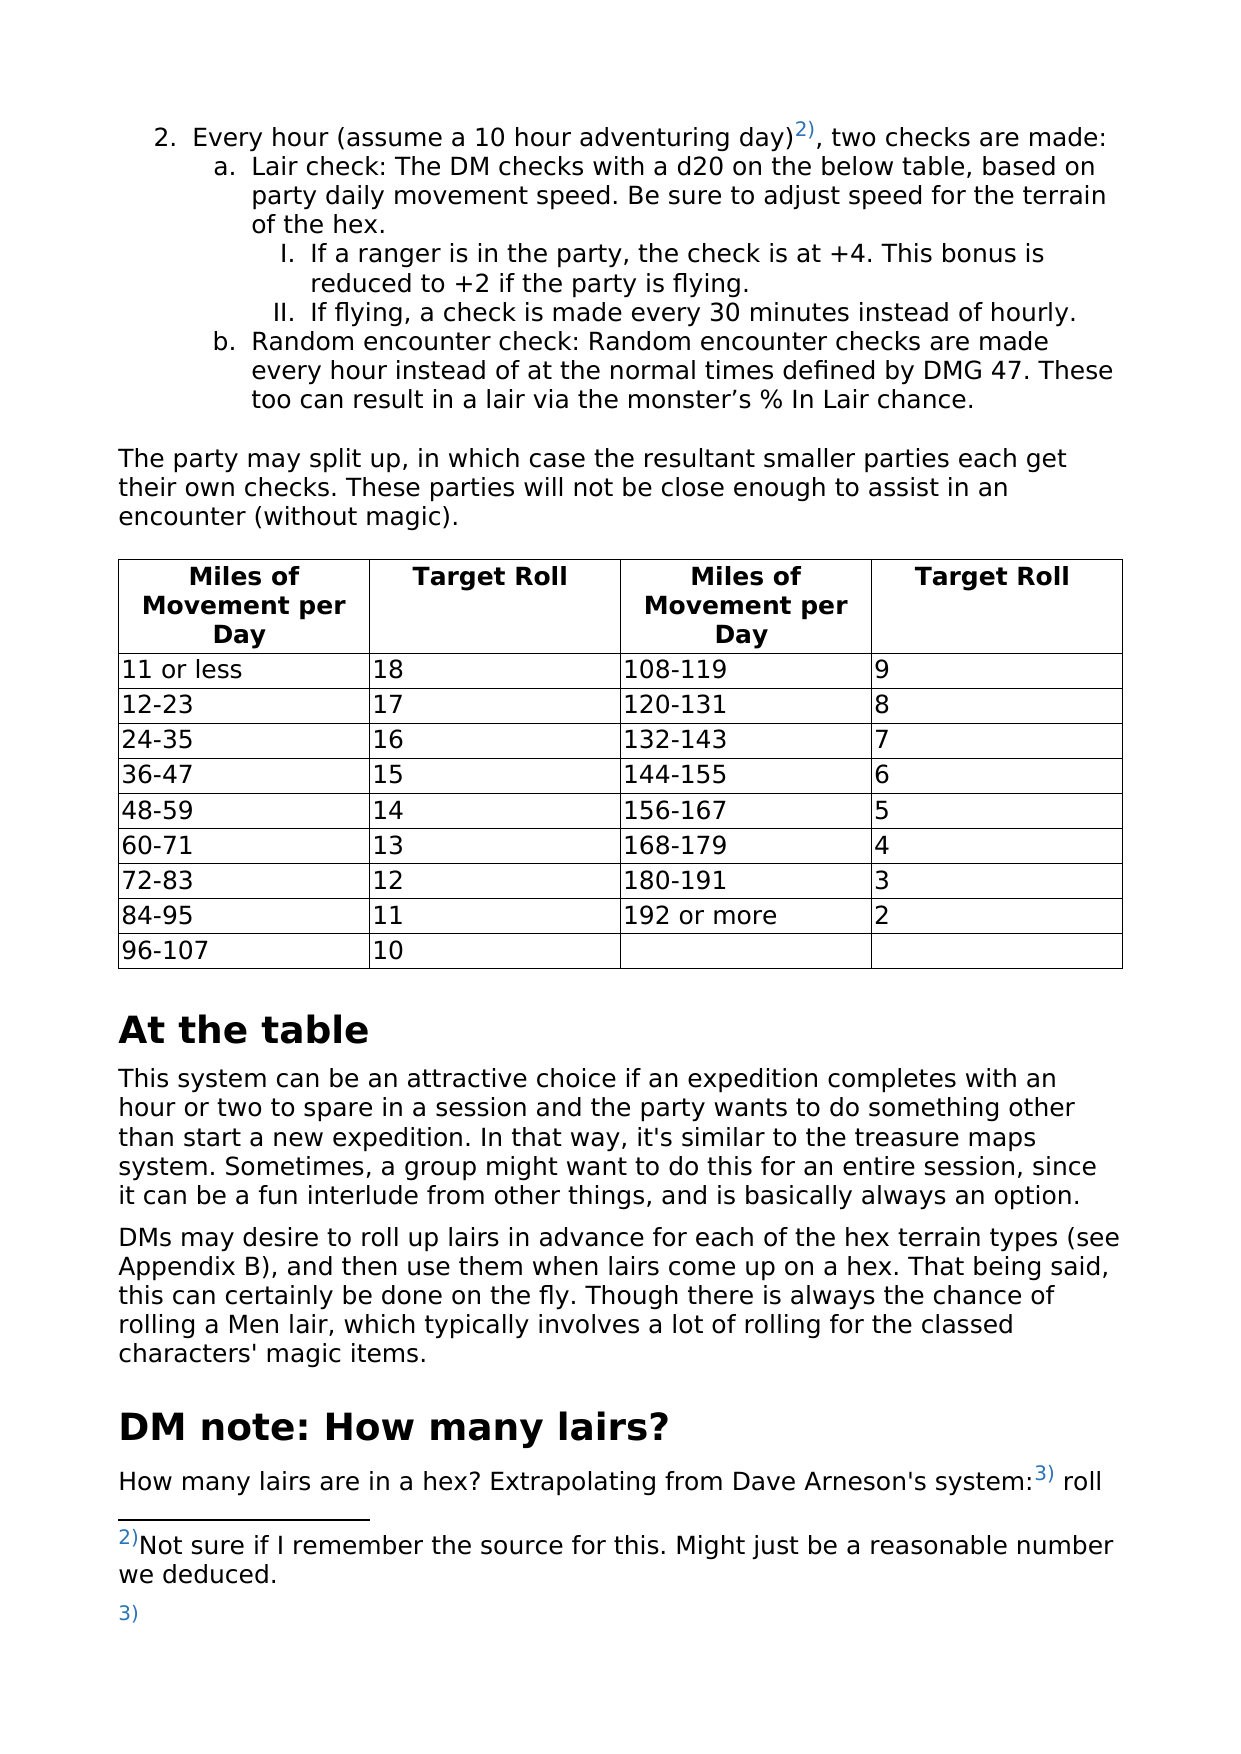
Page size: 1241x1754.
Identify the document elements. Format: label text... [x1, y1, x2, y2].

table_cell 12-23 [119, 689, 369, 723]
table_cell 96-107 [119, 934, 369, 968]
table_cell 6 [872, 759, 1122, 793]
subtitle At the table [118, 1008, 1122, 1052]
table_cell 72-83 [119, 864, 369, 898]
table_cell [621, 934, 871, 968]
list If a ranger is in the party, the check is at +4. This bonus is reduced to +2 if the party is flying. [295, 240, 1122, 298]
list Not sure if I remember the source for this. Might just be a reasonable number we deduced. [118, 1526, 1122, 1589]
table_cell 4 [872, 829, 1122, 863]
table_cell 17 [370, 689, 620, 723]
table_cell 16 [370, 724, 620, 758]
table_cell 60-71 [119, 829, 369, 863]
table_cell 48-59 [119, 794, 369, 828]
table_cell 13 [370, 829, 620, 863]
table_cell 36-47 [119, 759, 369, 793]
table_cell 84-95 [119, 899, 369, 933]
table_cell 11 [370, 899, 620, 933]
text This system can be an attractive choice if an expedition completes with an hour or two to spare in a session and the party wants to do something other than start a new expedition. In that way, it's similar to the treasure maps system. Sometimes, a group might want to do this for an entire session, since it can be a fun interlude from other things, and is basically always an option. [118, 1064, 1122, 1210]
text How many lairs are in a hex? Extrapolating from Dave Arneson's system: roll a d10: 1-4 = that many lairs, 5-0 = no lairs. Players should of course not know how many lairs are in a hex. [118, 1462, 1122, 1496]
table_cell 9 [872, 654, 1122, 687]
table_cell 168-179 [621, 829, 871, 863]
table_cell 192 or more [621, 899, 871, 933]
table_header Miles of Movement per Day [119, 560, 369, 652]
table_cell 2 [872, 899, 1122, 933]
table_cell 156-167 [621, 794, 871, 828]
table_cell 180-191 [621, 864, 871, 898]
table_header Miles of Movement per Day [621, 560, 871, 652]
table_cell 12 [370, 864, 620, 898]
list If flying, a check is made every 30 minutes instead of hourly. [295, 298, 1122, 327]
table_cell 132-143 [621, 724, 871, 758]
table_cell 3 [872, 864, 1122, 898]
list Random encounter check: Random encounter checks are made every hour instead of at the normal times defined by DMG 47. These too can result in a lair via the monster’s % In Lair chance. [236, 327, 1122, 415]
table_cell 18 [370, 654, 620, 687]
table_cell 10 [370, 934, 620, 968]
table_header Target Roll [370, 560, 620, 652]
table_cell 7 [872, 724, 1122, 758]
table_cell 120-131 [621, 689, 871, 723]
table_cell 144-155 [621, 759, 871, 793]
table_cell 108-119 [621, 654, 871, 687]
table_cell 14 [370, 794, 620, 828]
subtitle DM note: How many lairs? [118, 1406, 1122, 1450]
list Lair check: The DM checks with a d20 on the below table, based on party daily movement speed. Be sure to adjust speed for the terrain of the hex. [236, 152, 1122, 240]
text The party may split up, in which case the resultant smaller parties each get their own checks. These parties will not be close enough to assist in an encounter (without magic). [118, 444, 1122, 532]
table_cell 8 [872, 689, 1122, 723]
list Every hour (assume a 10 hour adventuring day), two checks are made: [177, 118, 1122, 152]
text DMs may desire to roll up lairs in advance for each of the hex terrain types (see Appendix B), and then use them when lairs come up on a hex. That being said, this can certainly be done on the fly. Though there is always the chance of rolling a Men lair, which typically involves a lot of rolling for the classed characters' magic items. [118, 1223, 1122, 1368]
table_cell 15 [370, 759, 620, 793]
table_cell 5 [872, 794, 1122, 828]
table_cell [872, 934, 1122, 968]
table_cell 11 or less [119, 654, 369, 687]
table_header Target Roll [872, 560, 1122, 652]
table_cell 24-35 [119, 724, 369, 758]
